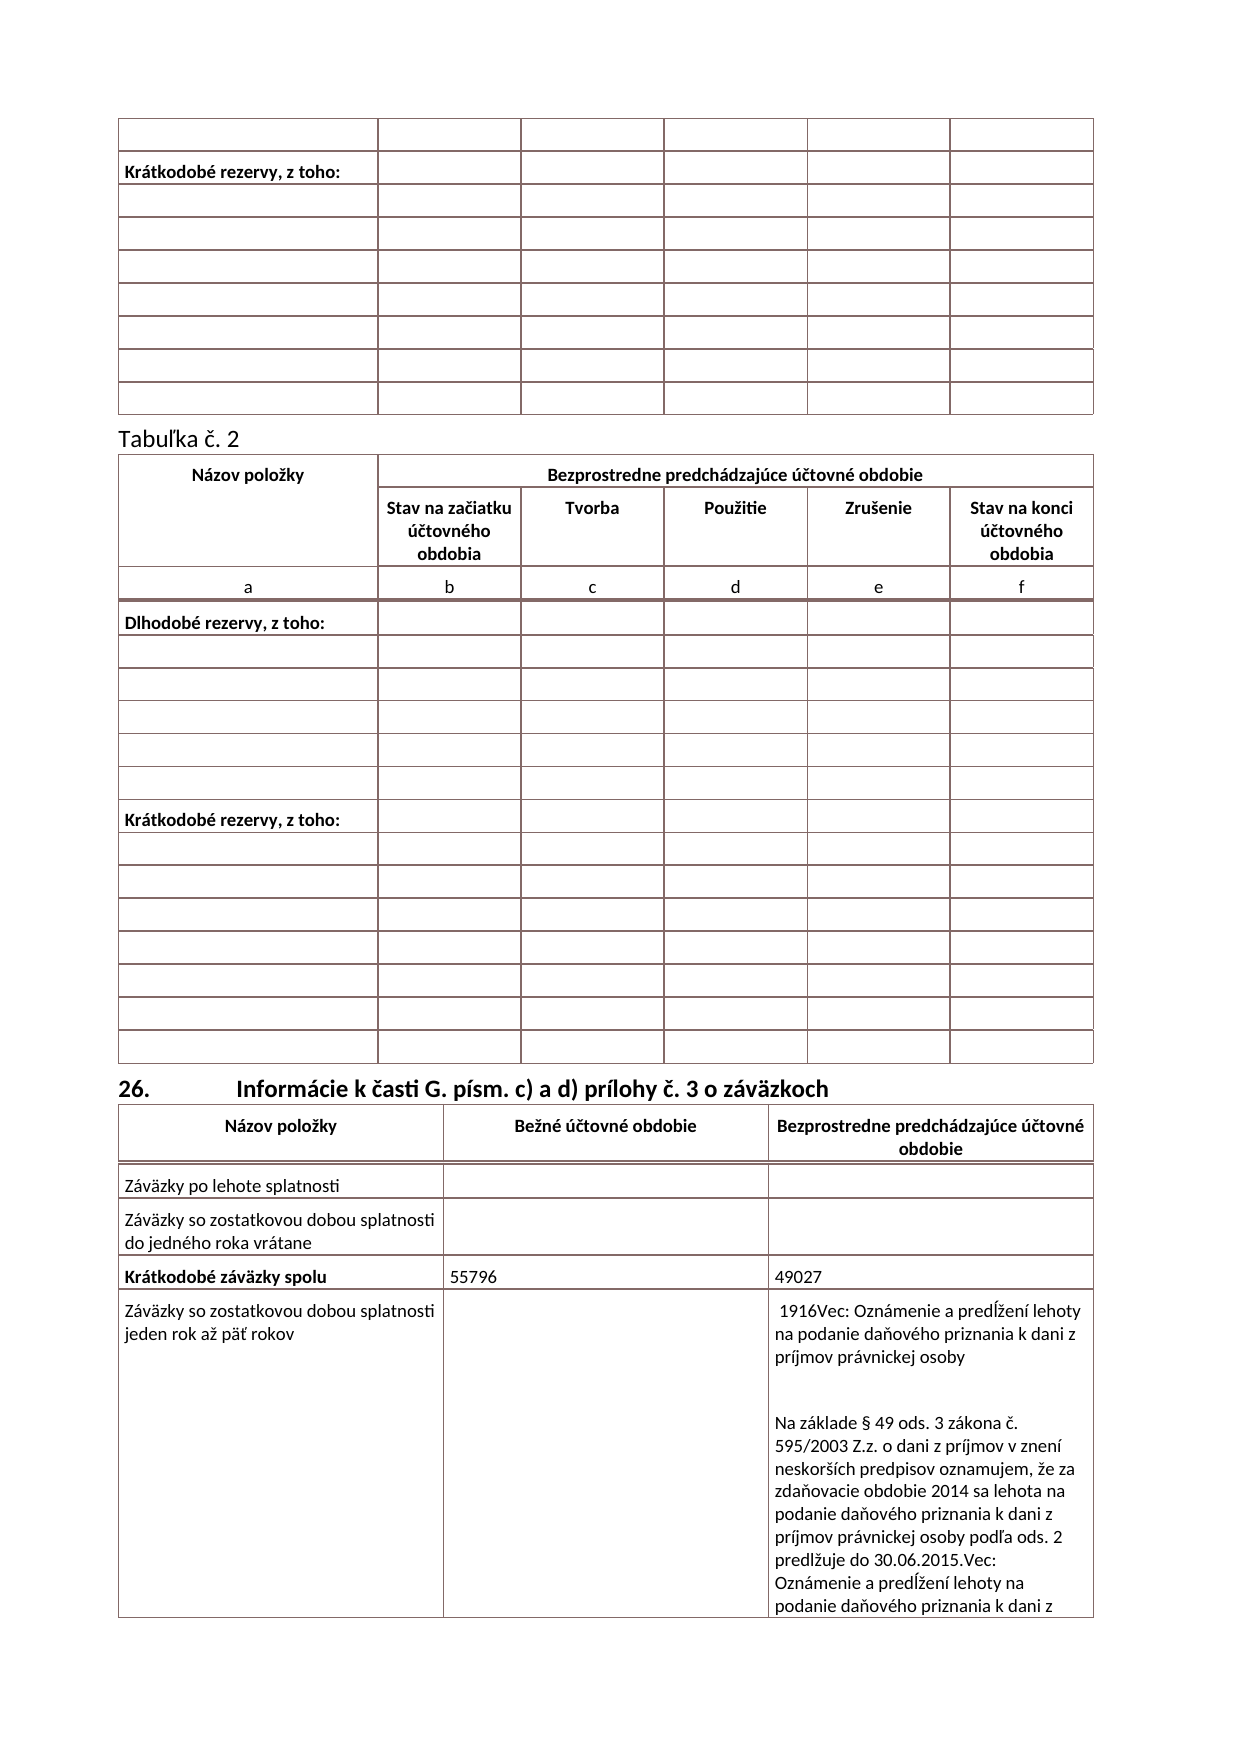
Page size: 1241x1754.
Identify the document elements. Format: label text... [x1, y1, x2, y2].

table_cell [522, 119, 663, 150]
table_header Bežné účtovné obdobie [444, 1105, 768, 1160]
table_header Bezprostredne predchádzajúce účtovné obdobie [379, 455, 1093, 486]
table_cell [808, 119, 949, 150]
table_cell [379, 899, 520, 930]
table_cell Zrušenie [808, 488, 949, 565]
table_cell [522, 383, 663, 414]
table_cell [379, 833, 520, 864]
table_cell [119, 669, 377, 700]
table_cell [808, 317, 949, 348]
table_cell [665, 152, 807, 183]
table_cell 1916Vec: Oznámenie a predĺžení lehoty na podanie daňového priznania k dani z príjmov právnickej osoby Na základe § 49 ods. 3 zákona č. 595/2003 Z.z. o dani z príjmov v znení neskorších predpisov oznamujem, že za zdaňovacie obdobie 2014 sa lehota na podanie daňového priznania k dani z príjmov právnickej osoby podľa ods. 2 predlžuje do 30.06.2015.Vec: Oznámenie a predĺžení lehoty na podanie daňového priznania k dani z [769, 1290, 1093, 1617]
table_cell [379, 383, 520, 414]
table_cell [119, 636, 377, 667]
table_cell [379, 701, 520, 733]
table_cell d [665, 567, 807, 598]
table_cell [808, 998, 949, 1029]
table_cell c [522, 567, 663, 598]
table_cell [119, 218, 377, 249]
table_cell [379, 866, 520, 897]
table_cell b [379, 567, 520, 598]
table_cell [379, 767, 520, 799]
table_cell [665, 218, 807, 249]
table_cell [665, 833, 807, 864]
table_cell [951, 251, 1093, 282]
table_cell [444, 1165, 768, 1197]
table_cell [119, 1031, 377, 1063]
table_cell a [119, 567, 377, 598]
table_cell [769, 1199, 1093, 1254]
table_cell [379, 119, 520, 150]
table_cell [522, 218, 663, 249]
table_cell [951, 734, 1093, 766]
table_cell [665, 1031, 807, 1063]
table_cell [665, 734, 807, 766]
table_cell [665, 350, 807, 381]
table_cell [522, 251, 663, 282]
table_cell [522, 669, 663, 700]
table_cell [379, 932, 520, 963]
table_cell [808, 350, 949, 381]
table_cell [665, 383, 807, 414]
table_cell [522, 734, 663, 766]
table_header Názov položky [119, 1105, 443, 1160]
table_cell [951, 350, 1093, 381]
table_cell [808, 1031, 949, 1063]
table_cell [665, 899, 807, 930]
table_cell Krátkodobé rezervy, z toho: [119, 800, 377, 832]
table_cell [951, 602, 1093, 634]
table_cell [951, 636, 1093, 667]
table_cell [951, 218, 1093, 249]
table_cell [665, 602, 807, 634]
table_cell [119, 350, 377, 381]
table_cell [808, 636, 949, 667]
table_cell [951, 383, 1093, 414]
table_cell [522, 899, 663, 930]
table_cell [119, 833, 377, 864]
table_cell [951, 119, 1093, 150]
table_cell [119, 284, 377, 315]
table_cell [379, 317, 520, 348]
table_cell [379, 965, 520, 996]
table_cell [769, 1165, 1093, 1197]
table_cell [522, 965, 663, 996]
table_cell [665, 119, 807, 150]
table_cell Krátkodobé rezervy, z toho: [119, 152, 377, 183]
table_cell 49027 [769, 1256, 1093, 1288]
table_cell [808, 767, 949, 799]
table_cell Stav na začiatku účtovného obdobia [379, 488, 520, 565]
table_cell [119, 119, 377, 150]
table_cell [665, 317, 807, 348]
table_cell [379, 734, 520, 766]
table_cell [951, 185, 1093, 216]
table_cell [808, 899, 949, 930]
table_cell [522, 185, 663, 216]
table_cell [665, 866, 807, 897]
table_cell [379, 251, 520, 282]
table_cell [951, 866, 1093, 897]
table_cell [444, 1290, 768, 1617]
table_cell [951, 998, 1093, 1029]
table_cell [379, 800, 520, 832]
table_cell [522, 317, 663, 348]
table_cell 55796 [444, 1256, 768, 1288]
table_cell [808, 734, 949, 766]
table_cell [808, 800, 949, 832]
table_cell [808, 965, 949, 996]
table_cell Záväzky so zostatkovou dobou splatnosti jeden rok až päť rokov [119, 1290, 443, 1617]
table_cell [379, 218, 520, 249]
table_cell [119, 932, 377, 963]
table_cell [951, 701, 1093, 733]
table_cell [951, 899, 1093, 930]
text 26. Informácie k časti G. písm. c) a d) prílohy č. 3 o záväzkoch [118, 1073, 1122, 1104]
text Tabuľka č. 2 [118, 423, 1122, 454]
table_cell Záväzky so zostatkovou dobou splatnosti do jedného roka vrátane [119, 1199, 443, 1254]
table_cell [119, 251, 377, 282]
table_cell [379, 185, 520, 216]
table_cell [665, 669, 807, 700]
table_cell Dlhodobé rezervy, z toho: [119, 602, 377, 634]
table_cell [119, 998, 377, 1029]
table_cell [808, 602, 949, 634]
table_cell [665, 185, 807, 216]
table_cell [119, 866, 377, 897]
table_cell [951, 1031, 1093, 1063]
table_cell [951, 932, 1093, 963]
table_cell [522, 350, 663, 381]
table_cell [808, 218, 949, 249]
table_cell [665, 701, 807, 733]
table_cell [951, 152, 1093, 183]
table_cell [808, 866, 949, 897]
table_cell [951, 833, 1093, 864]
table_cell Použitie [665, 488, 807, 565]
table_cell [522, 998, 663, 1029]
table_cell [522, 636, 663, 667]
table_cell [951, 284, 1093, 315]
table_cell [119, 965, 377, 996]
table_cell [119, 767, 377, 799]
table_cell [379, 152, 520, 183]
table_cell [522, 932, 663, 963]
table_cell [808, 833, 949, 864]
table_cell [444, 1199, 768, 1254]
table_cell [379, 1031, 520, 1063]
table_cell Záväzky po lehote splatnosti [119, 1165, 443, 1197]
table_cell [665, 965, 807, 996]
table_cell e [808, 567, 949, 598]
table_cell [808, 669, 949, 700]
table_cell [808, 932, 949, 963]
table_cell [808, 251, 949, 282]
table_cell [522, 866, 663, 897]
table_cell [522, 701, 663, 733]
table_cell [119, 317, 377, 348]
table_cell [808, 185, 949, 216]
table_cell [119, 701, 377, 733]
table_cell [522, 152, 663, 183]
table_cell [119, 185, 377, 216]
table_cell [951, 669, 1093, 700]
table_cell [808, 701, 949, 733]
table_header Bezprostredne predchádzajúce účtovné obdobie [769, 1105, 1093, 1160]
table_cell [808, 383, 949, 414]
table_cell [951, 767, 1093, 799]
table_cell [665, 932, 807, 963]
table_cell [522, 602, 663, 634]
table_cell [665, 251, 807, 282]
table_cell [379, 602, 520, 634]
table_cell [951, 965, 1093, 996]
table_cell [379, 284, 520, 315]
table_cell [951, 317, 1093, 348]
table_cell [119, 734, 377, 766]
table_cell Tvorba [522, 488, 663, 565]
table_cell [522, 800, 663, 832]
table_cell Stav na konci účtovného obdobia [951, 488, 1093, 565]
table_cell [665, 284, 807, 315]
table_cell f [951, 567, 1093, 598]
table_cell [665, 636, 807, 667]
table_cell [808, 152, 949, 183]
table_cell [522, 284, 663, 315]
table_cell [379, 669, 520, 700]
table_cell [379, 350, 520, 381]
table_cell [665, 800, 807, 832]
table_cell [379, 998, 520, 1029]
table_cell [665, 767, 807, 799]
table_cell [522, 1031, 663, 1063]
table_cell [379, 636, 520, 667]
table_header Názov položky [119, 455, 377, 566]
table_cell [808, 284, 949, 315]
table_cell [522, 833, 663, 864]
table_cell Krátkodobé záväzky spolu [119, 1256, 443, 1288]
table_cell [119, 899, 377, 930]
table_cell [522, 767, 663, 799]
table_cell [119, 383, 377, 414]
table_cell [951, 800, 1093, 832]
table_cell [665, 998, 807, 1029]
